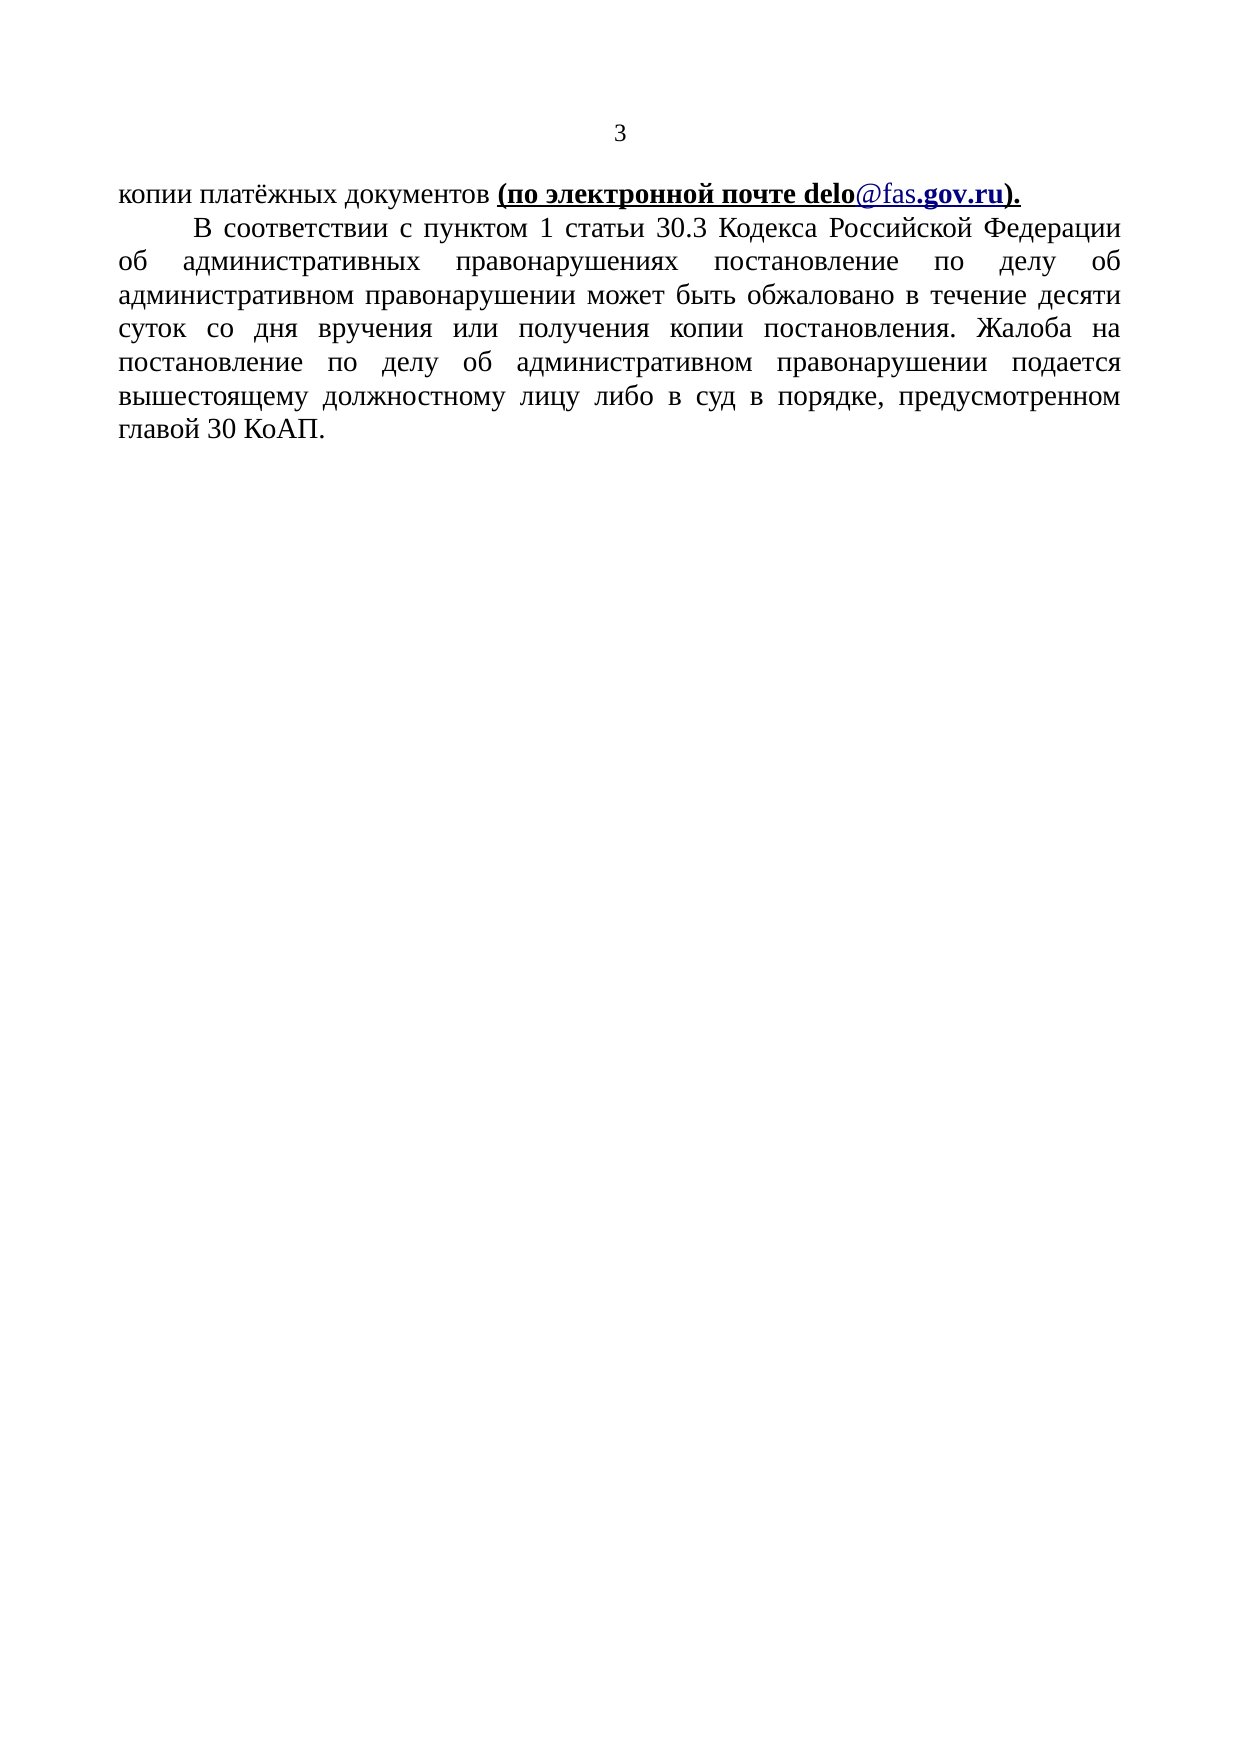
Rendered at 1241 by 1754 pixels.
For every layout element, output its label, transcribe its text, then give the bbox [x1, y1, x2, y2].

text копии платёжных документов (по электронной почте delo@fas.gov.ru). [118, 176, 1122, 210]
text В соответствии с пунктом 1 статьи 30.3 Кодекса Российской Федерации об административных правонарушениях постановление по делу об административном правонарушении может быть обжаловано в течение десяти суток со дня вручения или получения копии постановления. Жалоба на постановление по делу об административном правонарушении подается вышестоящему должностному лицу либо в суд в порядке, предусмотренном главой 30 КоАП. [118, 210, 1122, 445]
